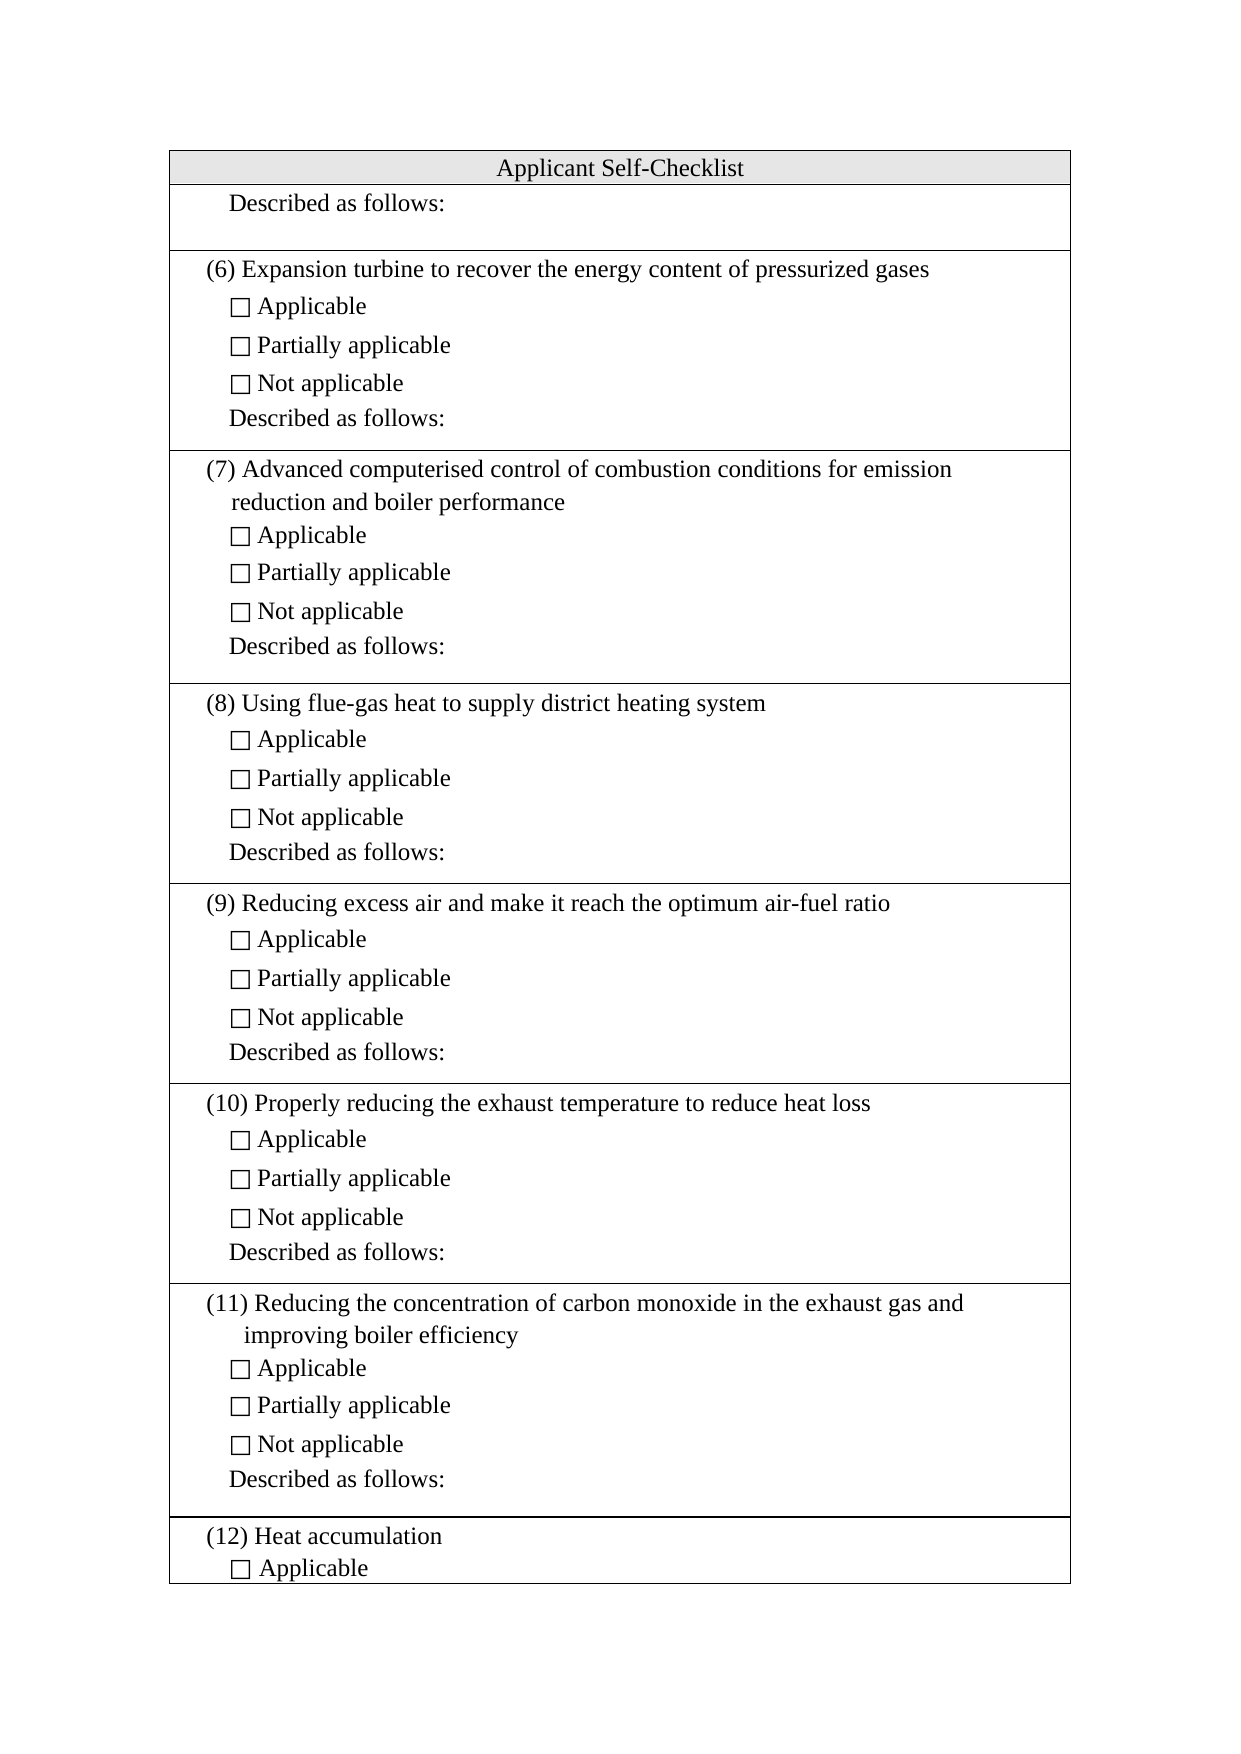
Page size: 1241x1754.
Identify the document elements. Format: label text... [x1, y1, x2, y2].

table_cell Described as follows: [170, 185, 1070, 250]
table_cell (12) Heat accumulation □ Applicable [170, 1518, 1070, 1583]
table_cell Using flue-gas heat to supply district heating system Applicable Partially applicable Not applicable Described as follows: [170, 684, 1070, 883]
table_cell Advanced computerised control of combustion conditions for emission reduction and boiler performance Applicable Partially applicable Not applicable Described as follows: [170, 451, 1070, 683]
table_cell (10) Properly reducing the exhaust temperature to reduce heat loss Applicable Partially applicable Not applicable Described as follows: [170, 1084, 1070, 1283]
table_cell Reducing excess air and make it reach the optimum air-fuel ratio Applicable Partially applicable Not applicable Described as follows: [170, 884, 1070, 1083]
table_cell (11) Reducing the concentration of carbon monoxide in the exhaust gas and improving boiler efficiency Applicable Partially applicable Not applicable Described as follows: [170, 1284, 1070, 1516]
table_header Applicant Self-Checklist [170, 151, 1070, 183]
table_cell Expansion turbine to recover the energy content of pressurized gases Applicable Partially applicable Not applicable Described as follows: [170, 251, 1070, 450]
